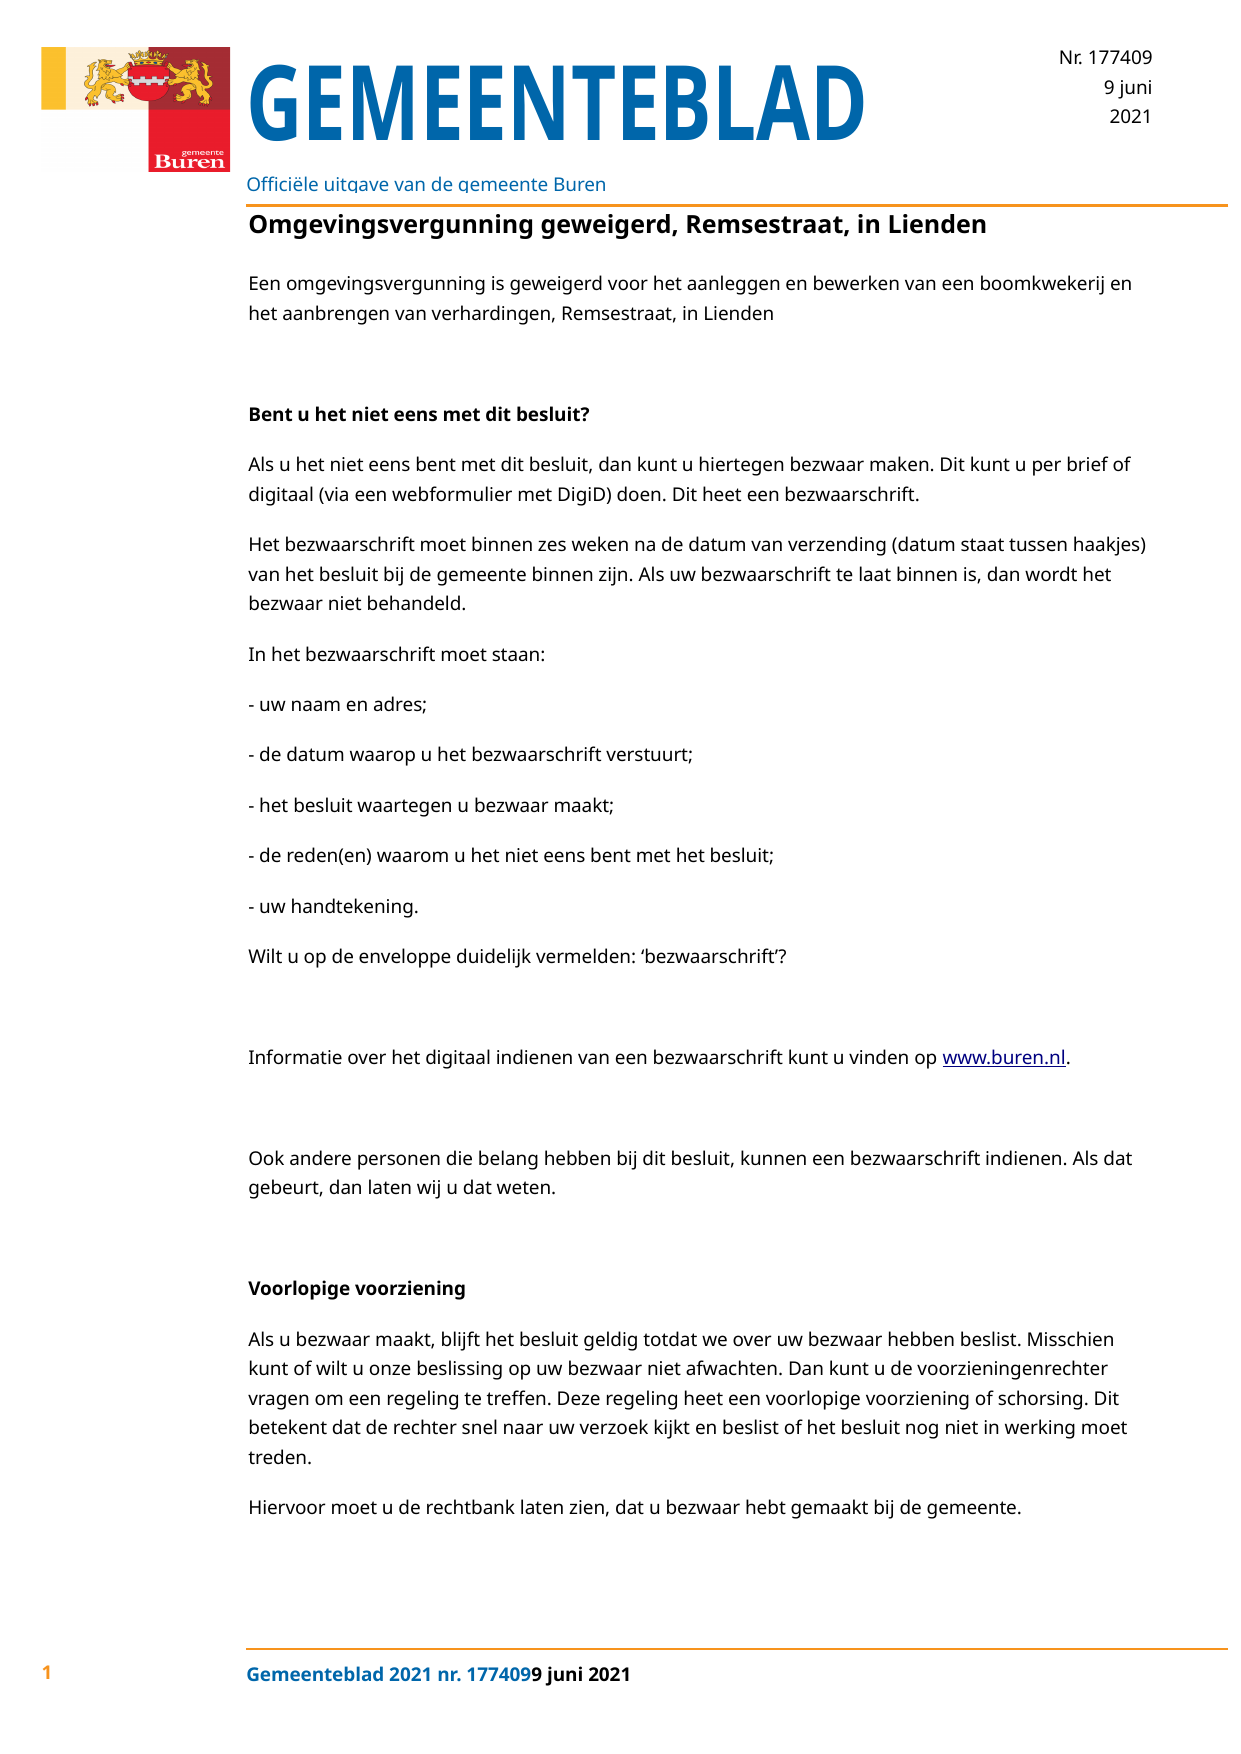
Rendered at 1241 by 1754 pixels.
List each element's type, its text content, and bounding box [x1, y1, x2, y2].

text Als u het niet eens bent met dit besluit, dan kunt u hiertegen bezwaar maken. Dit kunt u per brief of digitaal (via een webformulier met DigiD) doen. Dit heet een bezwaarschrift. [248, 451, 1152, 506]
text - uw naam en adres; [248, 691, 1152, 717]
text - de datum waarop u het bezwaarschrift verstuurt; [248, 742, 1152, 767]
text Als u bezwaar maakt, blijft het besluit geldig totdat we over uw bezwaar hebben beslist. Misschien kunt of wilt u onze beslissing op uw bezwaar niet afwachten. Dan kunt u de voorzieningenrechter vragen om een regeling te treffen. Deze regeling heet een voorlopige voorziening of schorsing. Dit betekent dat de rechter snel naar uw verzoek kijkt en beslist of het besluit nog niet in werking moet treden. [248, 1326, 1152, 1470]
text Hiervoor moet u de rechtbank laten zien, dat u bezwaar hebt gemaakt bij de gemeente. [248, 1494, 1152, 1520]
text Voorlopige voorziening [248, 1275, 1152, 1301]
text - uw handtekening. [248, 893, 1152, 918]
text Ook andere personen die belang hebben bij dit besluit, kunnen een bezwaarschrift indienen. Als dat gebeurt, dan laten wij u dat weten. [248, 1145, 1152, 1200]
text - het besluit waartegen u bezwaar maakt; [248, 792, 1152, 818]
text Omgevingsvergunning geweigerd, Remsestraat, in Lienden [248, 207, 1152, 241]
text In het bezwaarschrift moet staan: [248, 641, 1152, 666]
picture [41, 47, 231, 172]
text - de reden(en) waarom u het niet eens bent met het besluit; [248, 842, 1152, 868]
text Bent u het niet eens met dit besluit? [248, 401, 1152, 426]
text Een omgevingsvergunning is geweigerd voor het aanleggen en bewerken van een boomkwekerij en het aanbrengen van verhardingen, Remsestraat, in Lienden [248, 270, 1152, 326]
text Informatie over het digitaal indienen van een bezwaarschrift kunt u vinden op www.buren.nl. [248, 1044, 1152, 1070]
text Wilt u op de enveloppe duidelijk vermelden: ‘bezwaarschrift’? [248, 943, 1152, 969]
text Het bezwaarschrift moet binnen zes weken na de datum van verzending (datum staat tussen haakjes) van het besluit bij de gemeente binnen zijn. Als uw bezwaarschrift te laat binnen is, dan wordt het bezwaar niet behandeld. [248, 531, 1152, 616]
